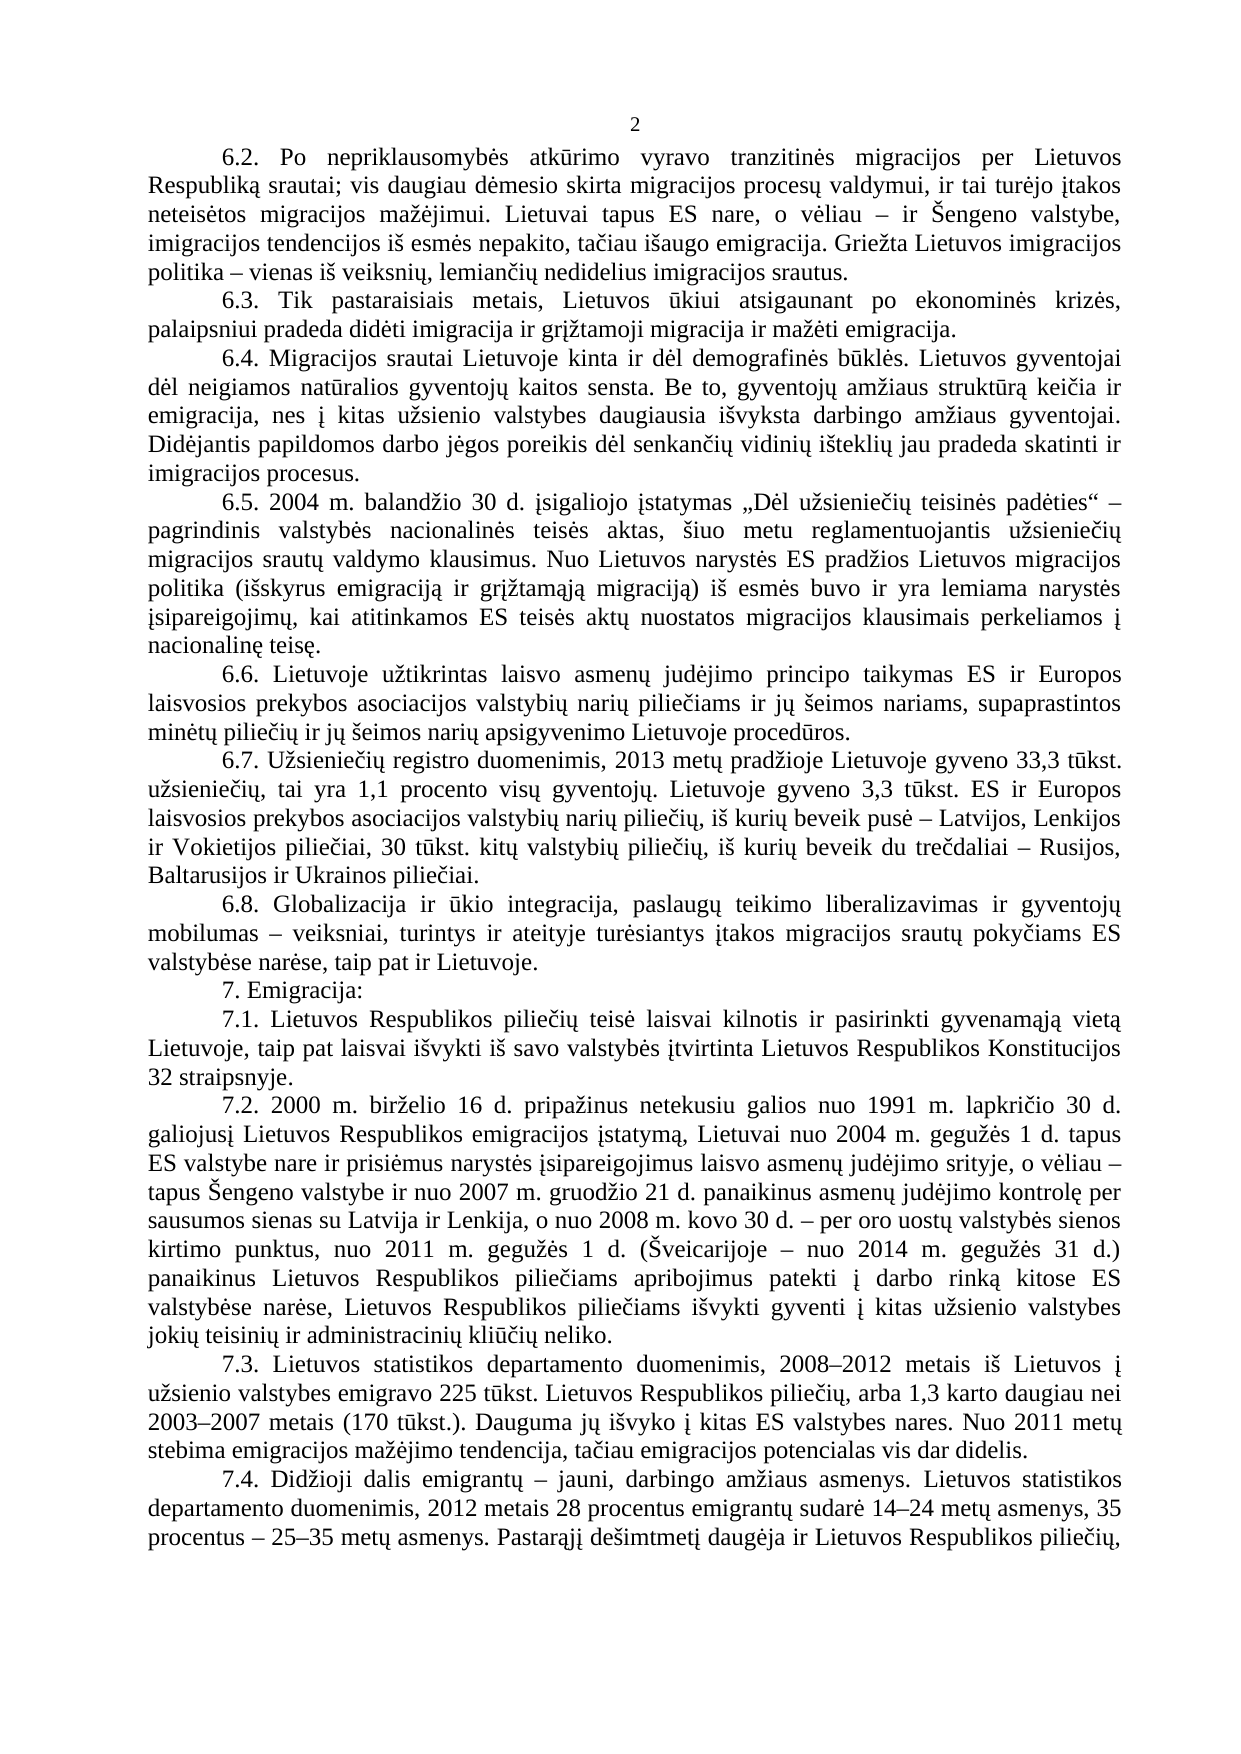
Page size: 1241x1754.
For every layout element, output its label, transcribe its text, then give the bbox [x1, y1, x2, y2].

text 6.2. Po nepriklausomybės atkūrimo vyravo tranzitinės migracijos per Lietuvos Respubliką srautai; vis daugiau dėmesio skirta migracijos procesų valdymui, ir tai turėjo įtakos neteisėtos migracijos mažėjimui. Lietuvai tapus ES nare, o vėliau – ir Šengeno valstybe, imigracijos tendencijos iš esmės nepakito, tačiau išaugo emigracija. Griežta Lietuvos imigracijos politika – vienas iš veiksnių, lemiančių nedidelius imigracijos srautus. [148, 142, 1122, 285]
text 6.5. 2004 m. balandžio 30 d. įsigaliojo įstatymas „Dėl užsieniečių teisinės padėties“ –pagrindinis valstybės nacionalinės teisės aktas, šiuo metu reglamentuojantis užsieniečių migracijos srautų valdymo klausimus. Nuo Lietuvos narystės ES pradžios Lietuvos migracijos politika (išskyrus emigraciją ir grįžtamąją migraciją) iš esmės buvo ir yra lemiama narystės įsipareigojimų, kai atitinkamos ES teisės aktų nuostatos migracijos klausimais perkeliamos į nacionalinę teisę. [148, 487, 1122, 659]
text 6.4. Migracijos srautai Lietuvoje kinta ir dėl demografinės būklės. Lietuvos gyventojai dėl neigiamos natūralios gyventojų kaitos sensta. Be to, gyventojų amžiaus struktūrą keičia ir emigracija, nes į kitas užsienio valstybes daugiausia išvyksta darbingo amžiaus gyventojai. Didėjantis papildomos darbo jėgos poreikis dėl senkančių vidinių išteklių jau pradeda skatinti ir imigracijos procesus. [148, 343, 1122, 487]
text 7.3. Lietuvos statistikos departamento duomenimis, 2008–2012 metais iš Lietuvos į užsienio valstybes emigravo 225 tūkst. Lietuvos Respublikos piliečių, arba 1,3 karto daugiau nei 2003–2007 metais (170 tūkst.). Dauguma jų išvyko į kitas ES valstybes nares. Nuo 2011 metų stebima emigracijos mažėjimo tendencija, tačiau emigracijos potencialas vis dar didelis. [148, 1349, 1122, 1464]
text 7.4. Didžioji dalis emigrantų – jauni, darbingo amžiaus asmenys. Lietuvos statistikos departamento duomenimis, 2012 metais 28 procentus emigrantų sudarė 14–24 metų asmenys, 35 procentus – 25–35 metų asmenys. Pastarąjį dešimtmetį daugėja ir Lietuvos Respublikos piliečių, [148, 1464, 1122, 1550]
text 6.7. Užsieniečių registro duomenimis, 2013 metų pradžioje Lietuvoje gyveno 33,3 tūkst. užsieniečių, tai yra 1,1 procento visų gyventojų. Lietuvoje gyveno 3,3 tūkst. ES ir Europos laisvosios prekybos asociacijos valstybių narių piliečių, iš kurių beveik pusė – Latvijos, Lenkijos ir Vokietijos piliečiai, 30 tūkst. kitų valstybių piliečių, iš kurių beveik du trečdaliai – Rusijos, Baltarusijos ir Ukrainos piliečiai. [148, 745, 1122, 889]
text 6.8. Globalizacija ir ūkio integracija, paslaugų teikimo liberalizavimas ir gyventojų mobilumas – veiksniai, turintys ir ateityje turėsiantys įtakos migracijos srautų pokyčiams ES valstybėse narėse, taip pat ir Lietuvoje. [148, 889, 1122, 975]
text 6.3. Tik pastaraisiais metais, Lietuvos ūkiui atsigaunant po ekonominės krizės, palaipsniui pradeda didėti imigracija ir grįžtamoji migracija ir mažėti emigracija. [148, 285, 1122, 343]
text 6.6. Lietuvoje užtikrintas laisvo asmenų judėjimo principo taikymas ES ir Europos laisvosios prekybos asociacijos valstybių narių piliečiams ir jų šeimos nariams, supaprastintos minėtų piliečių ir jų šeimos narių apsigyvenimo Lietuvoje procedūros. [148, 659, 1122, 745]
text 7. Emigracija: [148, 975, 1122, 1004]
text 7.1. Lietuvos Respublikos piliečių teisė laisvai kilnotis ir pasirinkti gyvenamąją vietą Lietuvoje, taip pat laisvai išvykti iš savo valstybės įtvirtinta Lietuvos Respublikos Konstitucijos 32 straipsnyje. [148, 1004, 1122, 1090]
text 7.2. 2000 m. birželio 16 d. pripažinus netekusiu galios nuo 1991 m. lapkričio 30 d. galiojusį Lietuvos Respublikos emigracijos įstatymą, Lietuvai nuo 2004 m. gegužės 1 d. tapus ES valstybe nare ir prisiėmus narystės įsipareigojimus laisvo asmenų judėjimo srityje, o vėliau – tapus Šengeno valstybe ir nuo 2007 m. gruodžio 21 d. panaikinus asmenų judėjimo kontrolę per sausumos sienas su Latvija ir Lenkija, o nuo 2008 m. kovo 30 d. – per oro uostų valstybės sienos kirtimo punktus, nuo 2011 m. gegužės 1 d. (Šveicarijoje – nuo 2014 m. gegužės 31 d.) panaikinus Lietuvos Respublikos piliečiams apribojimus patekti į darbo rinką kitose ES valstybėse narėse, Lietuvos Respublikos piliečiams išvykti gyventi į kitas užsienio valstybes jokių teisinių ir administracinių kliūčių neliko. [148, 1090, 1122, 1349]
